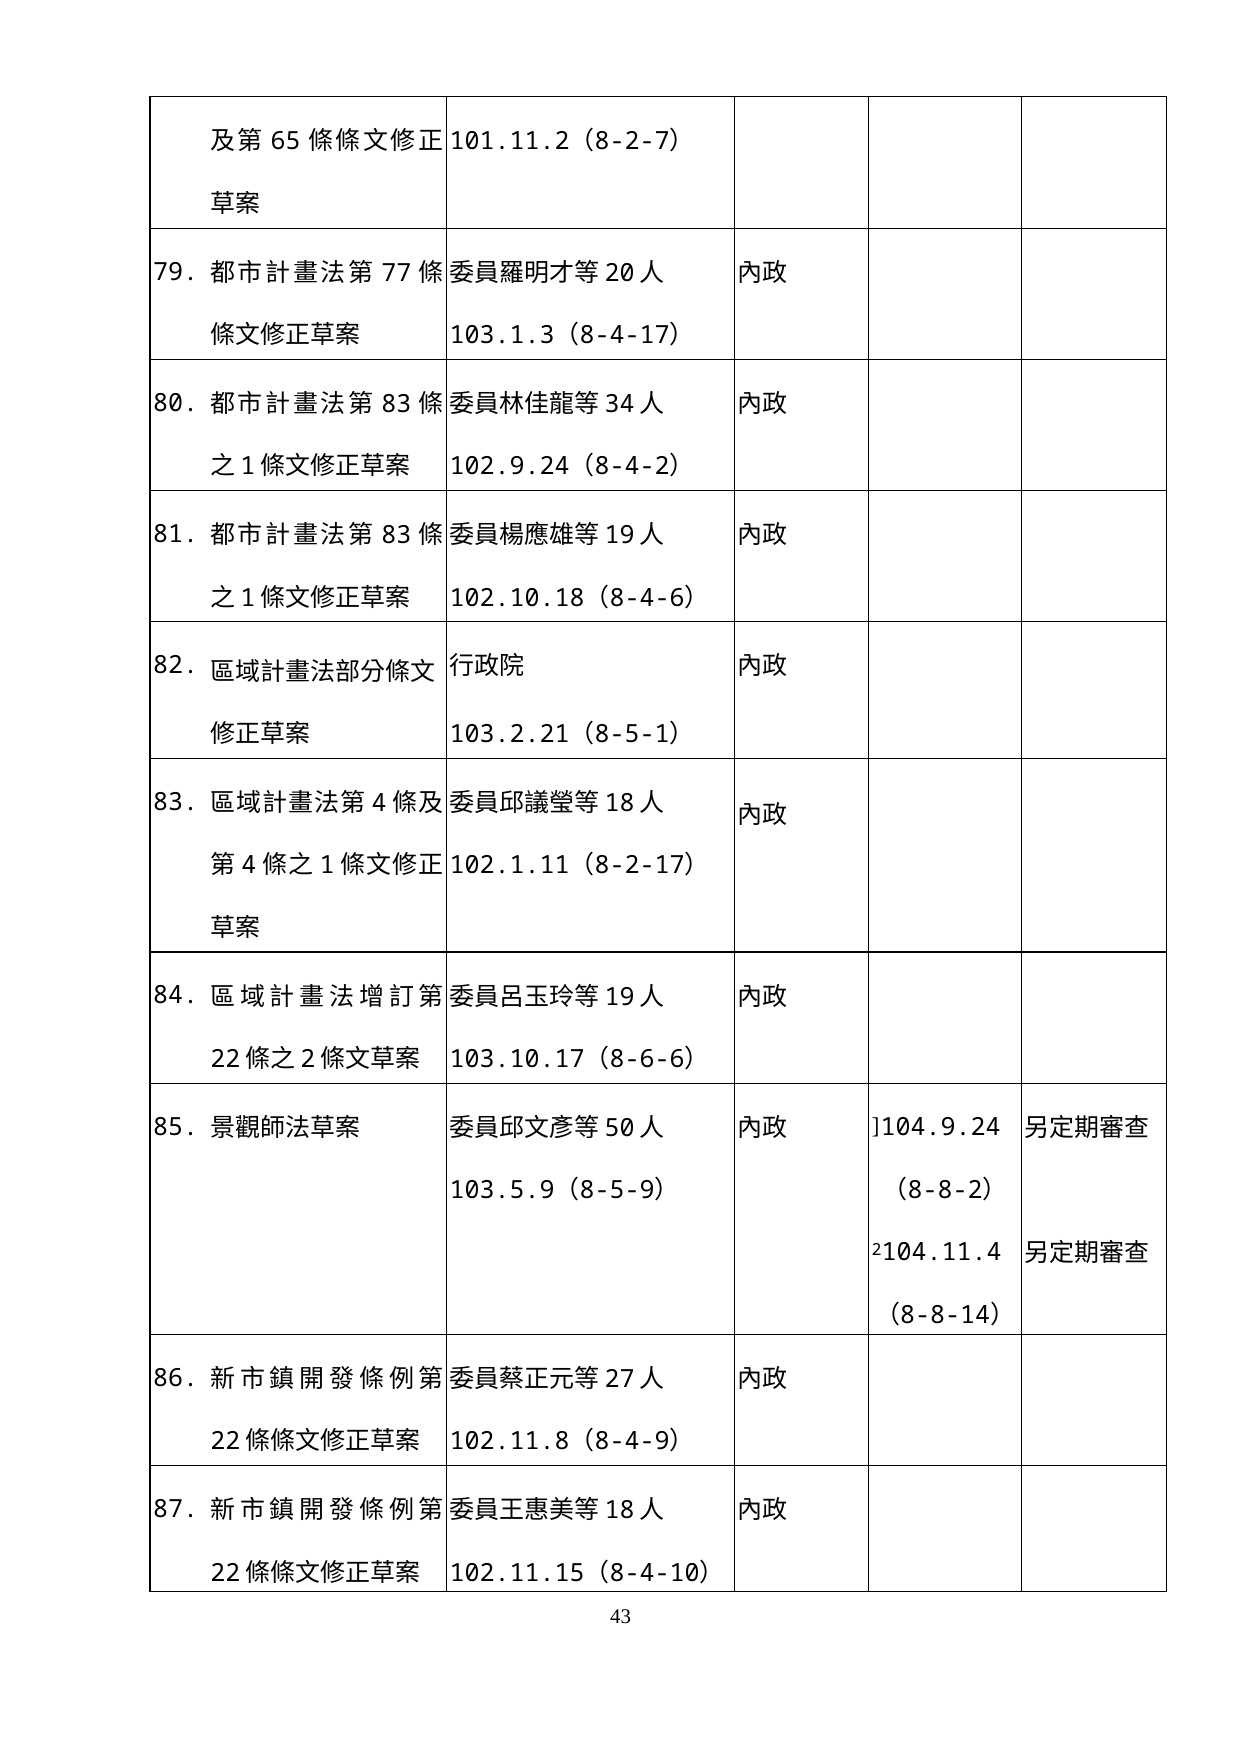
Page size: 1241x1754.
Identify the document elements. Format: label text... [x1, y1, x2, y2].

table_cell 內政 [735, 1084, 868, 1334]
table_cell 區域計畫法第4條及第4條之1條文修正草案 [207, 759, 446, 951]
table_cell [735, 97, 868, 227]
table_cell [151, 360, 207, 490]
table_cell [151, 1084, 207, 1334]
table_cell 委員邱議瑩等18人102.1.11（8-2-17） [447, 759, 734, 951]
table_cell [151, 1466, 207, 1591]
table_cell 另定期審查 另定期審查 [1022, 1084, 1166, 1334]
table_cell 內政 [735, 360, 868, 490]
table_cell [869, 1466, 1021, 1591]
table_cell [869, 953, 1021, 1083]
table_cell [869, 759, 1021, 951]
table_cell 及第65條條文修正草案 [207, 97, 446, 227]
table_cell [1022, 953, 1166, 1083]
table_cell 內政 [735, 953, 868, 1083]
table_cell [1022, 360, 1166, 490]
table_cell 委員呂玉玲等19人103.10.17（8-6-6） [447, 953, 734, 1083]
table_cell 101.11.2（8-2-7） [447, 97, 734, 227]
table_cell 委員羅明才等20人103.1.3（8-4-17） [447, 229, 734, 359]
table_cell [1022, 229, 1166, 359]
table_cell 委員蔡正元等27人102.11.8（8-4-9） [447, 1335, 734, 1465]
table_cell [151, 1335, 207, 1465]
table_cell [1022, 1466, 1166, 1591]
table_cell [1022, 1335, 1166, 1465]
table_cell [151, 97, 207, 227]
table_cell 都市計畫法第77條條文修正草案 [207, 229, 446, 359]
table_cell 內政 [735, 1335, 868, 1465]
table_cell [869, 360, 1021, 490]
table_cell [1022, 759, 1166, 951]
table_cell 內政 [735, 622, 868, 758]
table_cell 內政 [735, 491, 868, 621]
table_cell [151, 491, 207, 621]
table_cell [869, 622, 1021, 758]
table_cell [869, 97, 1021, 227]
table_cell [151, 759, 207, 951]
table_cell 內政 [735, 229, 868, 359]
table_cell 新市鎮開發條例第22條條文修正草案 [207, 1466, 446, 1591]
table_cell [151, 229, 207, 359]
table_cell [151, 953, 207, 1083]
table_cell 行政院 103.2.21（8-5-1） [447, 622, 734, 758]
table_cell 都市計畫法第83條之1條文修正草案 [207, 360, 446, 490]
table_cell [151, 622, 207, 758]
table_cell [869, 491, 1021, 621]
table_cell 委員楊應雄等19人102.10.18（8-4-6） [447, 491, 734, 621]
table_cell 新市鎮開發條例第22條條文修正草案 [207, 1335, 446, 1465]
table_cell 委員王惠美等18人102.11.15（8-4-10） [447, 1466, 734, 1591]
table_cell 內政 [735, 1466, 868, 1591]
table_cell 委員林佳龍等34人102.9.24（8-4-2） [447, 360, 734, 490]
table_cell 內政 [735, 759, 868, 951]
table_cell [869, 1335, 1021, 1465]
table_cell 區域計畫法增訂第22條之2條文草案 [207, 953, 446, 1083]
table_cell [1022, 491, 1166, 621]
table_cell [1022, 97, 1166, 227]
table_cell 104.9.24 （8-8-2） 2104.11.4 （8-8-14） [869, 1084, 1021, 1334]
table_cell 委員邱文彥等50人103.5.9（8-5-9） [447, 1084, 734, 1334]
table_cell [1022, 622, 1166, 758]
table_cell 景觀師法草案 [207, 1084, 446, 1334]
table_cell 都市計畫法第83條之1條文修正草案 [207, 491, 446, 621]
table_cell [869, 229, 1021, 359]
table_cell 區域計畫法部分條文修正草案 [207, 622, 446, 758]
